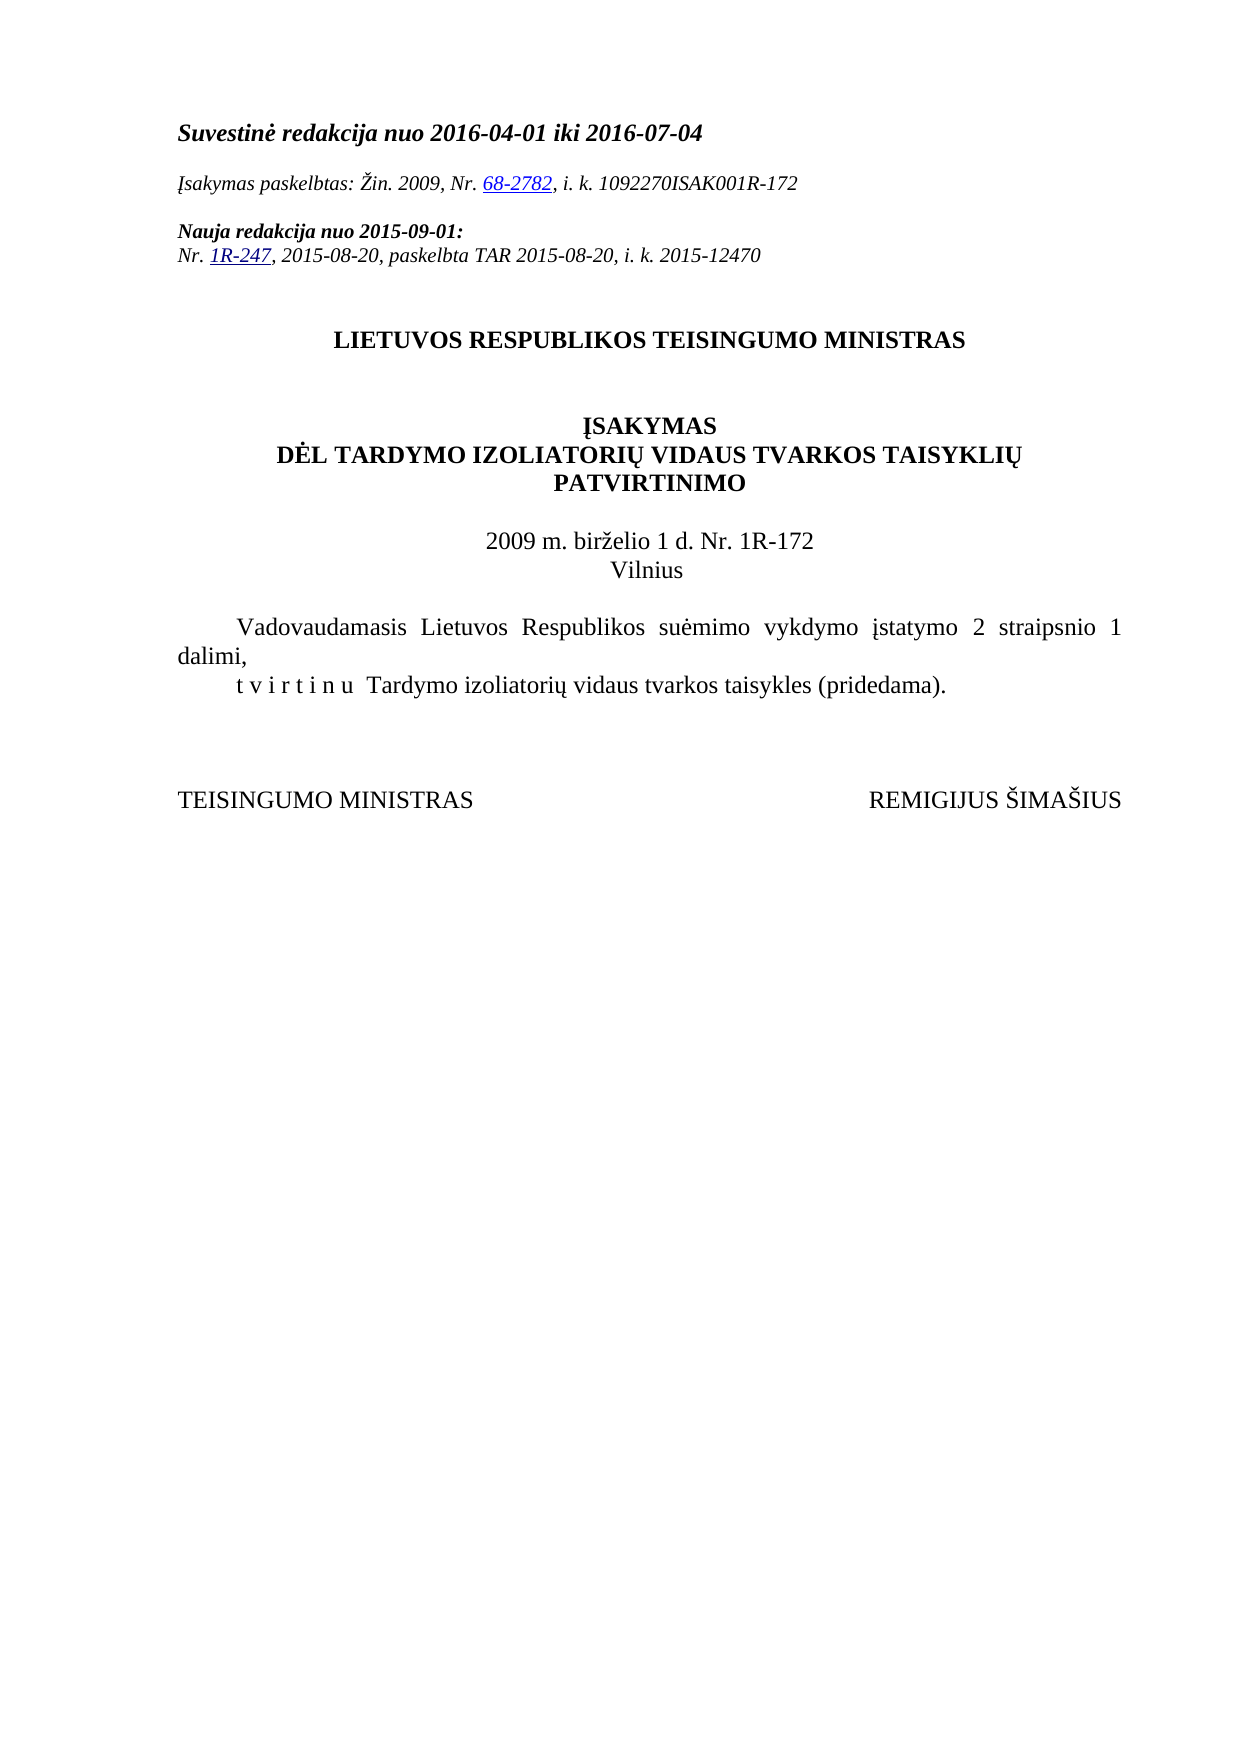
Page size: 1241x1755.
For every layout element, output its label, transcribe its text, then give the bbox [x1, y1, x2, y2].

text Nauja redakcija nuo 2015-09-01: [177, 219, 1122, 243]
text 2009 m. birželio 1 d. Nr. 1R-172 [177, 526, 1122, 555]
text DĖL TARDYMO IZOLIATORIŲ VIDAUS TVARKOS TAISYKLIŲ PATVIRTINIMO [177, 440, 1122, 497]
text ĮSAKYMAS [177, 411, 1122, 440]
text Suvestinė redakcija nuo 2016-04-01 iki 2016-07-04 [177, 118, 1122, 147]
text t v i r t i n u Tardymo izoliatorių vidaus tvarkos taisykles (pridedama). [177, 670, 1122, 698]
text Įsakymas paskelbtas: Žin. 2009, Nr. 68-2782, i. k. 1092270ISAK001R-172 [177, 171, 1122, 195]
text LIETUVOS RESPUBLIKOS TEISINGUMO MINISTRAS [177, 325, 1122, 353]
text Nr. 1R-247, 2015-08-20, paskelbta TAR 2015-08-20, i. k. 2015-12470 [177, 243, 1122, 267]
text Vilnius [177, 555, 1122, 583]
text TEISINGUMO MINISTRAS REMIGIJUS ŠIMAŠIUS [177, 785, 1122, 813]
text Vadovaudamasis Lietuvos Respublikos suėmimo vykdymo įstatymo 2 straipsnio 1 dalimi, [177, 612, 1122, 670]
